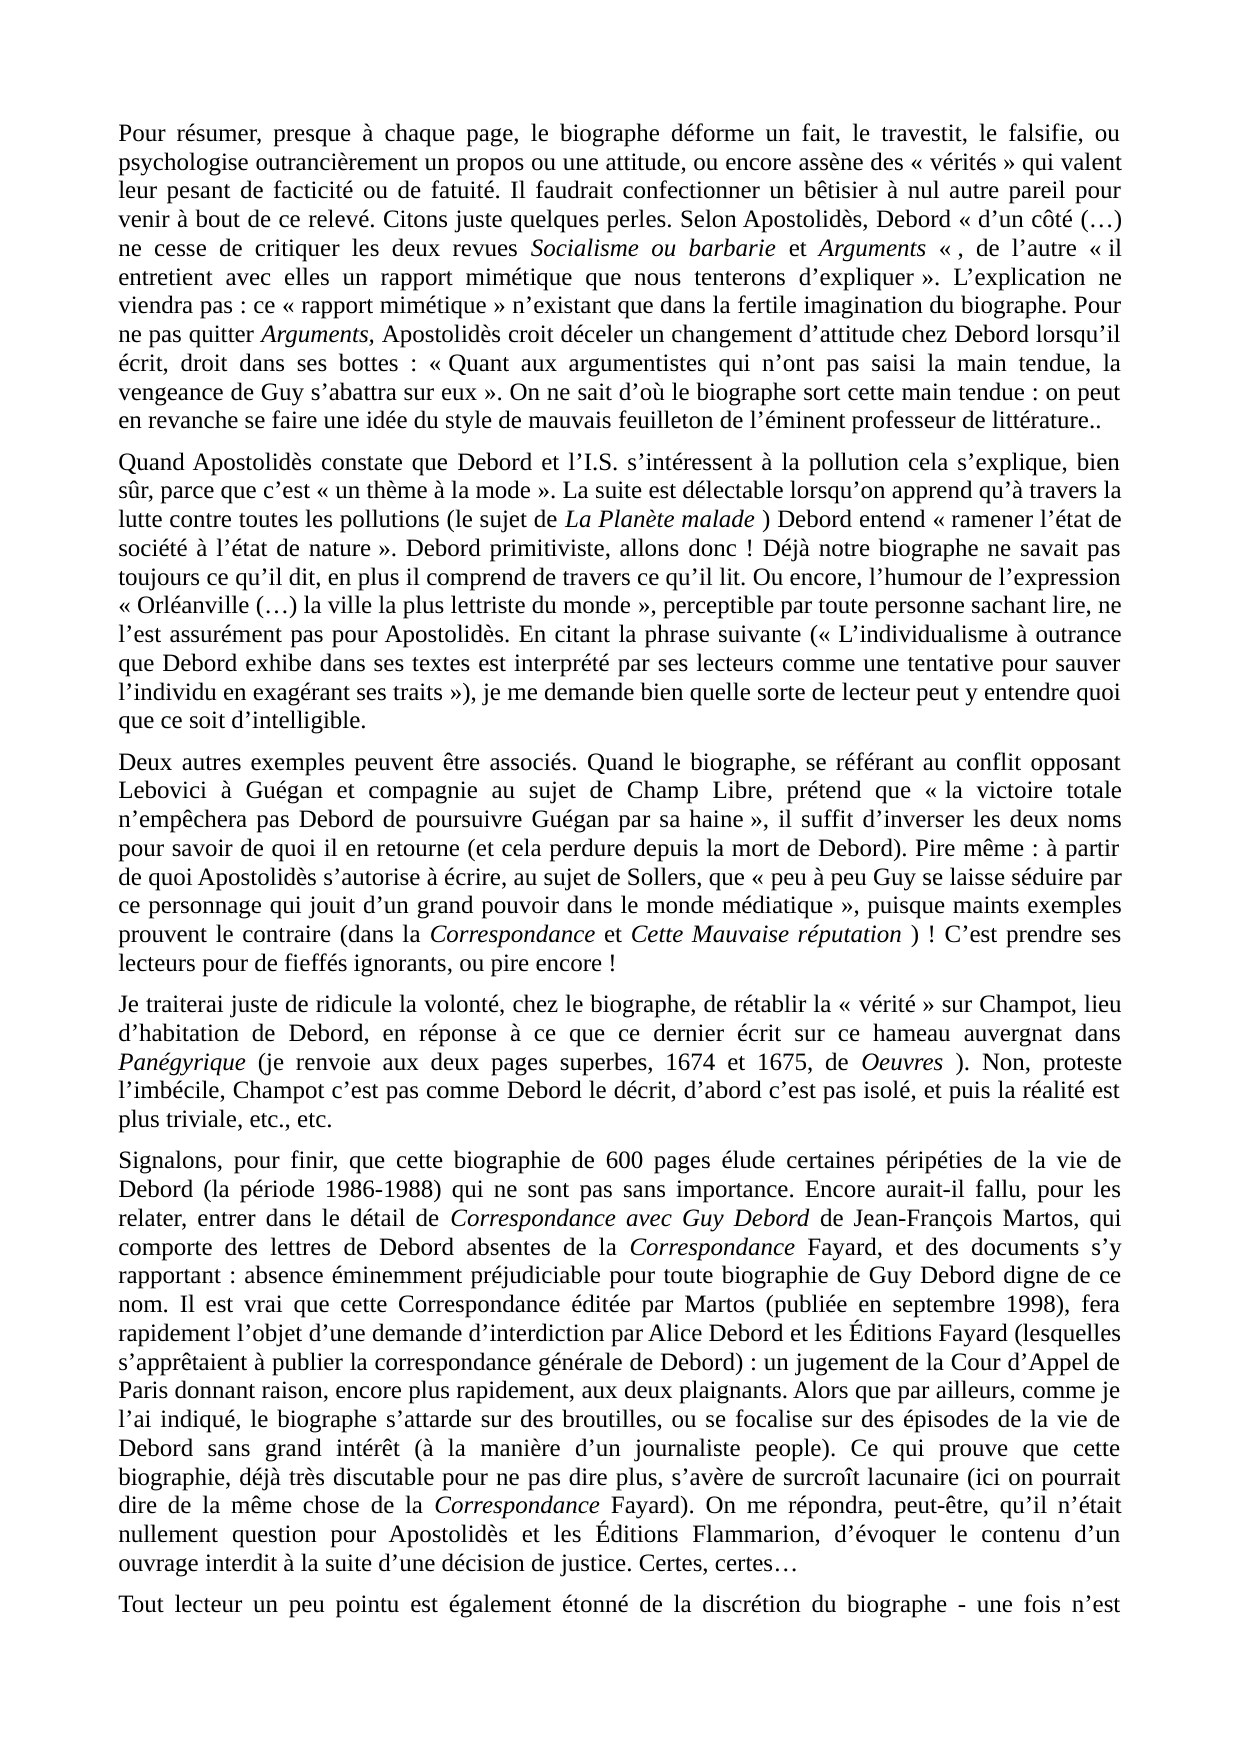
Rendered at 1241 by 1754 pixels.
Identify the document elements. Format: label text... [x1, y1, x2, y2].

text Pour résumer, presque à chaque page, le biographe déforme un fait, le travestit, le falsifie, ou psychologise outrancièrement un propos ou une attitude, ou encore assène des « vérités » qui valent leur pesant de facticité ou de fatuité. Il faudrait confectionner un bêtisier à nul autre pareil pour venir à bout de ce relevé. Citons juste quelques perles. Selon Apostolidès, Debord « d’un côté (…) ne cesse de critiquer les deux revues Socialisme ou barbarie et Arguments « , de l’autre « il entretient avec elles un rapport mimétique que nous tenterons d’expliquer ». L’explication ne viendra pas : ce « rapport mimétique » n’existant que dans la fertile imagination du biographe. Pour ne pas quitter Arguments, Apostolidès croit déceler un changement d’attitude chez Debord lorsqu’il écrit, droit dans ses bottes : « Quant aux argumentistes qui n’ont pas saisi la main tendue, la vengeance de Guy s’abattra sur eux ». On ne sait d’où le biographe sort cette main tendue : on peut en revanche se faire une idée du style de mauvais feuilleton de l’éminent professeur de littérature.. [118, 118, 1122, 434]
text Deux autres exemples peuvent être associés. Quand le biographe, se référant au conflit opposant Lebovici à Guégan et compagnie au sujet de Champ Libre, prétend que « la victoire totale n’empêchera pas Debord de poursuivre Guégan par sa haine », il suffit d’inverser les deux noms pour savoir de quoi il en retourne (et cela perdure depuis la mort de Debord). Pire même : à partir de quoi Apostolidès s’autorise à écrire, au sujet de Sollers, que « peu à peu Guy se laisse séduire par ce personnage qui jouit d’un grand pouvoir dans le monde médiatique », puisque maints exemples prouvent le contraire (dans la Correspondance et Cette Mauvaise réputation ) ! C’est prendre ses lecteurs pour de fieffés ignorants, ou pire encore ! [118, 747, 1122, 977]
text Je traiterai juste de ridicule la volonté, chez le biographe, de rétablir la « vérité » sur Champot, lieu d’habitation de Debord, en réponse à ce que ce dernier écrit sur ce hameau auvergnat dans Panégyrique (je renvoie aux deux pages superbes, 1674 et 1675, de Oeuvres ). Non, proteste l’imbécile, Champot c’est pas comme Debord le décrit, d’abord c’est pas isolé, et puis la réalité est plus triviale, etc., etc. [118, 989, 1122, 1133]
text Tout lecteur un peu pointu est également étonné de la discrétion du biographe - une fois n’est [118, 1589, 1122, 1618]
text Quand Apostolidès constate que Debord et l’I.S. s’intéressent à la pollution cela s’explique, bien sûr, parce que c’est « un thème à la mode ». La suite est délectable lorsqu’on apprend qu’à travers la lutte contre toutes les pollutions (le sujet de La Planète malade ) Debord entend « ramener l’état de société à l’état de nature ». Debord primitiviste, allons donc ! Déjà notre biographe ne savait pas toujours ce qu’il dit, en plus il comprend de travers ce qu’il lit. Ou encore, l’humour de l’expression « Orléanville (…) la ville la plus lettriste du monde », perceptible par toute personne sachant lire, ne l’est assurément pas pour Apostolidès. En citant la phrase suivante (« L’individualisme à outrance que Debord exhibe dans ses textes est interprété par ses lecteurs comme une tentative pour sauver l’individu en exagérant ses traits »), je me demande bien quelle sorte de lecteur peut y entendre quoi que ce soit d’intelligible. [118, 447, 1122, 734]
text Signalons, pour finir, que cette biographie de 600 pages élude certaines péripéties de la vie de Debord (la période 1986-1988) qui ne sont pas sans importance. Encore aurait-il fallu, pour les relater, entrer dans le détail de Correspondance avec Guy Debord de Jean-François Martos, qui comporte des lettres de Debord absentes de la Correspondance Fayard, et des documents s’y rapportant : absence éminemment préjudiciable pour toute biographie de Guy Debord digne de ce nom. Il est vrai que cette Correspondance éditée par Martos (publiée en septembre 1998), fera rapidement l’objet d’une demande d’interdiction par Alice Debord et les Éditions Fayard (lesquelles s’apprêtaient à publier la correspondance générale de Debord) : un jugement de la Cour d’Appel de Paris donnant raison, encore plus rapidement, aux deux plaignants. Alors que par ailleurs, comme je l’ai indiqué, le biographe s’attarde sur des broutilles, ou se focalise sur des épisodes de la vie de Debord sans grand intérêt (à la manière d’un journaliste people). Ce qui prouve que cette biographie, déjà très discutable pour ne pas dire plus, s’avère de surcroît lacunaire (ici on pourrait dire de la même chose de la Correspondance Fayard). On me répondra, peut-être, qu’il n’était nullement question pour Apostolidès et les Éditions Flammarion, d’évoquer le contenu d’un ouvrage interdit à la suite d’une décision de justice. Certes, certes… [118, 1146, 1122, 1577]
